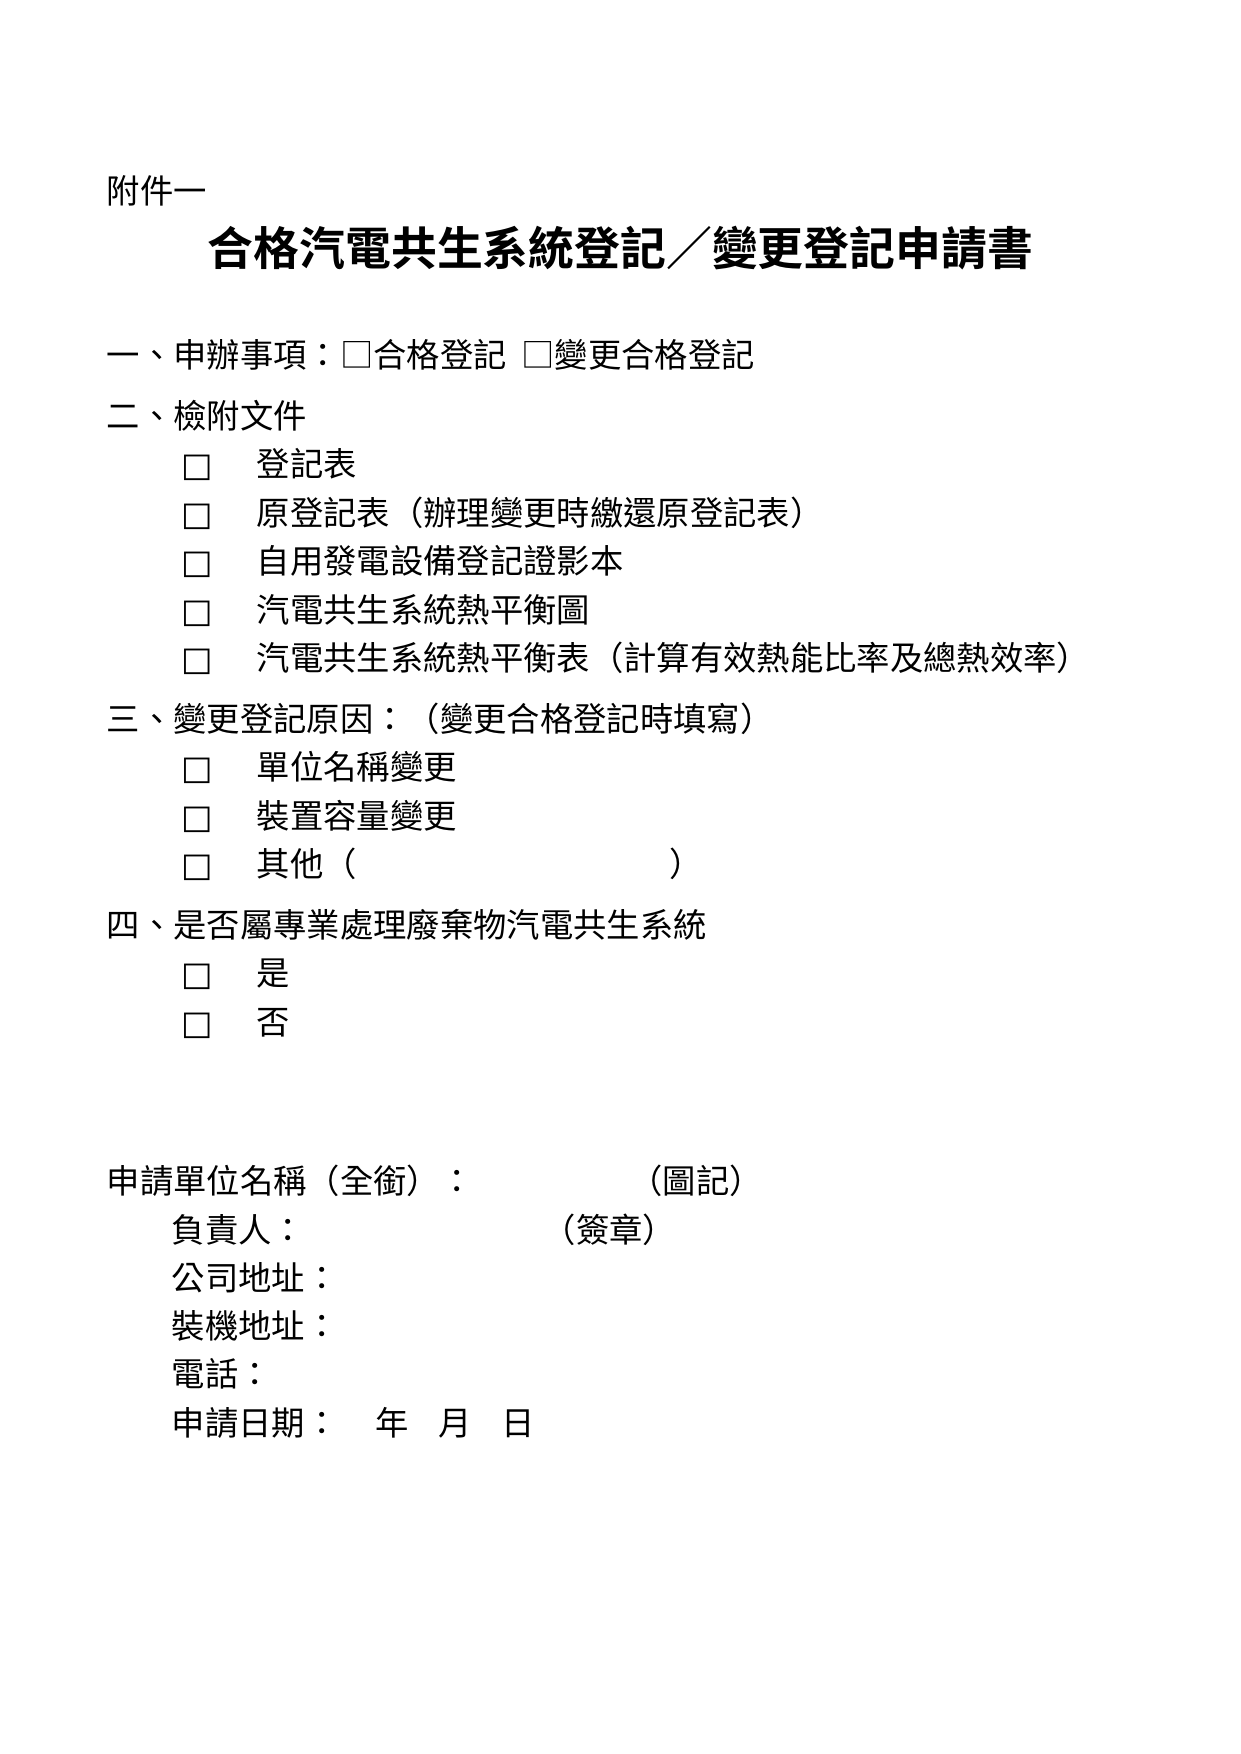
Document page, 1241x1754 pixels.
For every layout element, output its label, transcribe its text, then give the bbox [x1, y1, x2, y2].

text 申請單位名稱（全銜）： （圖記） [106, 1155, 1134, 1203]
text 三、變更登記原因：（變更合格登記時填寫） [106, 693, 1134, 741]
text 裝機地址： [171, 1300, 1134, 1348]
text 公司地址： [171, 1252, 1134, 1300]
text 電話： [171, 1348, 1134, 1396]
list 汽電共生系統熱平衡表（計算有效熱能比率及總熱效率） [143, 632, 1134, 680]
subtitle 合格汽電共生系統登記／變更登記申請書 [106, 213, 1134, 279]
text 二、檢附文件 [106, 390, 1134, 438]
text 一、申辦事項：□合格登記 □變更合格登記 [106, 329, 1134, 377]
text 申請日期： 年 月 日 [171, 1396, 1134, 1444]
text 負責人： （簽章） [171, 1203, 1134, 1252]
text 四、是否屬專業處理廢棄物汽電共生系統 [106, 899, 1134, 947]
list 自用發電設備登記證影本 [143, 535, 1134, 583]
list 汽電共生系統熱平衡圖 [143, 583, 1134, 632]
list 原登記表（辦理變更時繳還原登記表） [143, 486, 1134, 535]
subtitle 附件一 [106, 164, 1134, 213]
list 裝置容量變更 [143, 789, 1134, 838]
list 其他（ ） [143, 838, 1134, 886]
list 登記表 [143, 438, 1134, 486]
list 單位名稱變更 [143, 741, 1134, 789]
list 是 [143, 947, 1134, 995]
list 否 [143, 995, 1134, 1044]
